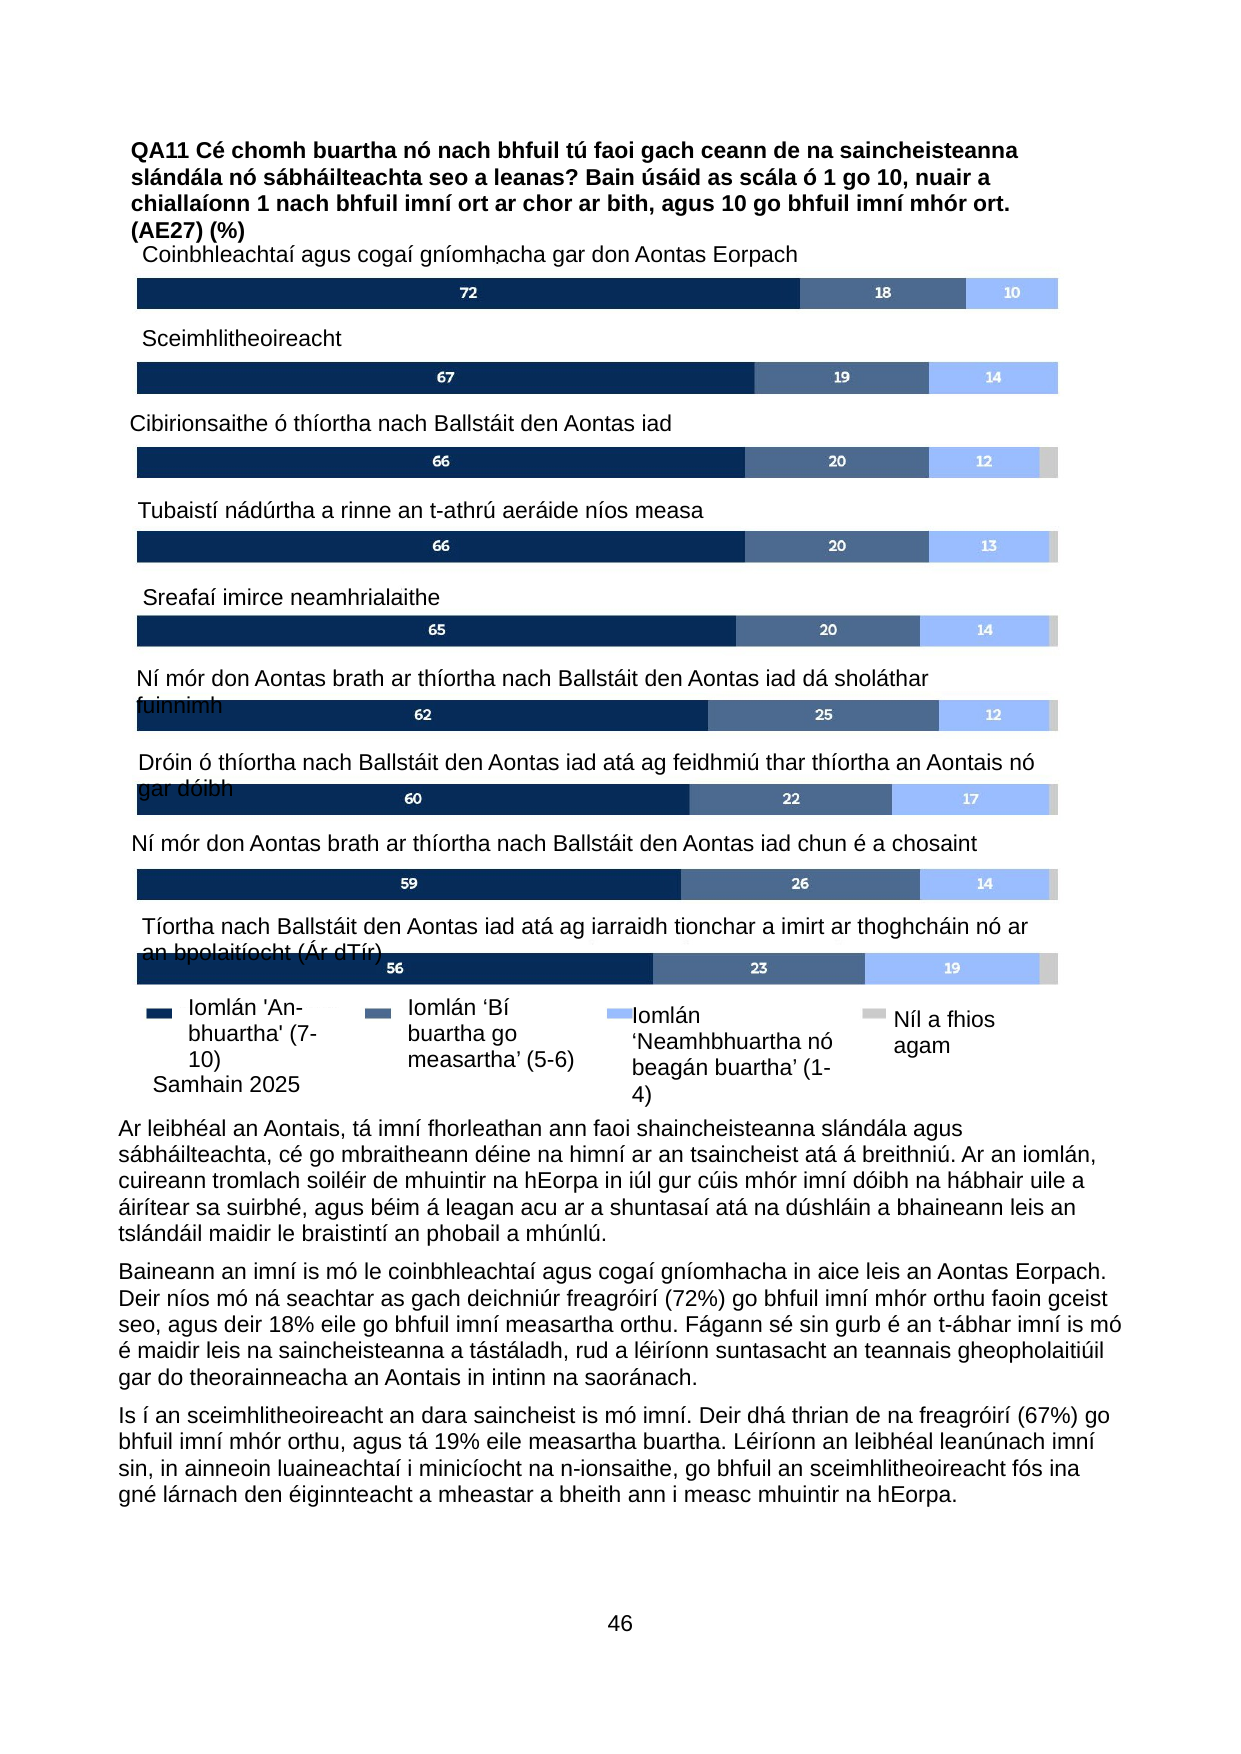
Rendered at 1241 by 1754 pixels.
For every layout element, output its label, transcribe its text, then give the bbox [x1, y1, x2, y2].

text Ar leibhéal an Aontais, tá imní fhorleathan ann faoi shaincheisteanna slándála agus sábháilteachta, cé go mbraitheann déine na himní ar an tsaincheist atá á breithniú. Ar an iomlán, cuireann tromlach soiléir de mhuintir na hEorpa in iúl gur cúis mhór imní dóibh na hábhair uile a áirítear sa suirbhé, agus béim á leagan acu ar a shuntasaí atá na dúshláin a bhaineann leis an tslándáil maidir le braistintí an phobail a mhúnlú. [118, 124, 1122, 1246]
picture [635, 1007, 671, 1022]
picture [140, 1007, 633, 1022]
picture [416, 1007, 423, 1014]
picture [641, 1012, 648, 1022]
picture [673, 1007, 886, 1022]
picture [491, 1008, 499, 1013]
text Is í an sceimhlitheoireacht an dara saincheist is mó imní. Deir dhá thrian de na freagróirí (67%) go bhfuil imní mhór orthu, agus tá 19% eile measartha buartha. Léiríonn an leibhéal leanúnach imní sin, in ainneoin luaineachtaí i minicíocht na n-ionsaithe, go bhfuil an sceimhlitheoireacht fós ina gné lárnach den éiginnteacht a mheastar a bheith ann i measc mhuintir na hEorpa. [118, 1402, 1122, 1507]
text Baineann an imní is mó le coinbhleachtaí agus cogaí gníomhacha in aice leis an Aontas Eorpach. Deir níos mó ná seachtar as gach deichniúr freagróirí (72%) go bhfuil imní mhór orthu faoin gceist seo, agus deir 18% eile go bhfuil imní measartha orthu. Fágann sé sin gurb é an t-ábhar imní is mó é maidir leis na saincheisteanna a tástáladh, rud a léiríonn suntasacht an teannais gheopholaitiúil gar do theorainneacha an Aontais in intinn na saoránach. [118, 1258, 1122, 1390]
picture [132, 243, 1068, 985]
picture [197, 1007, 204, 1014]
